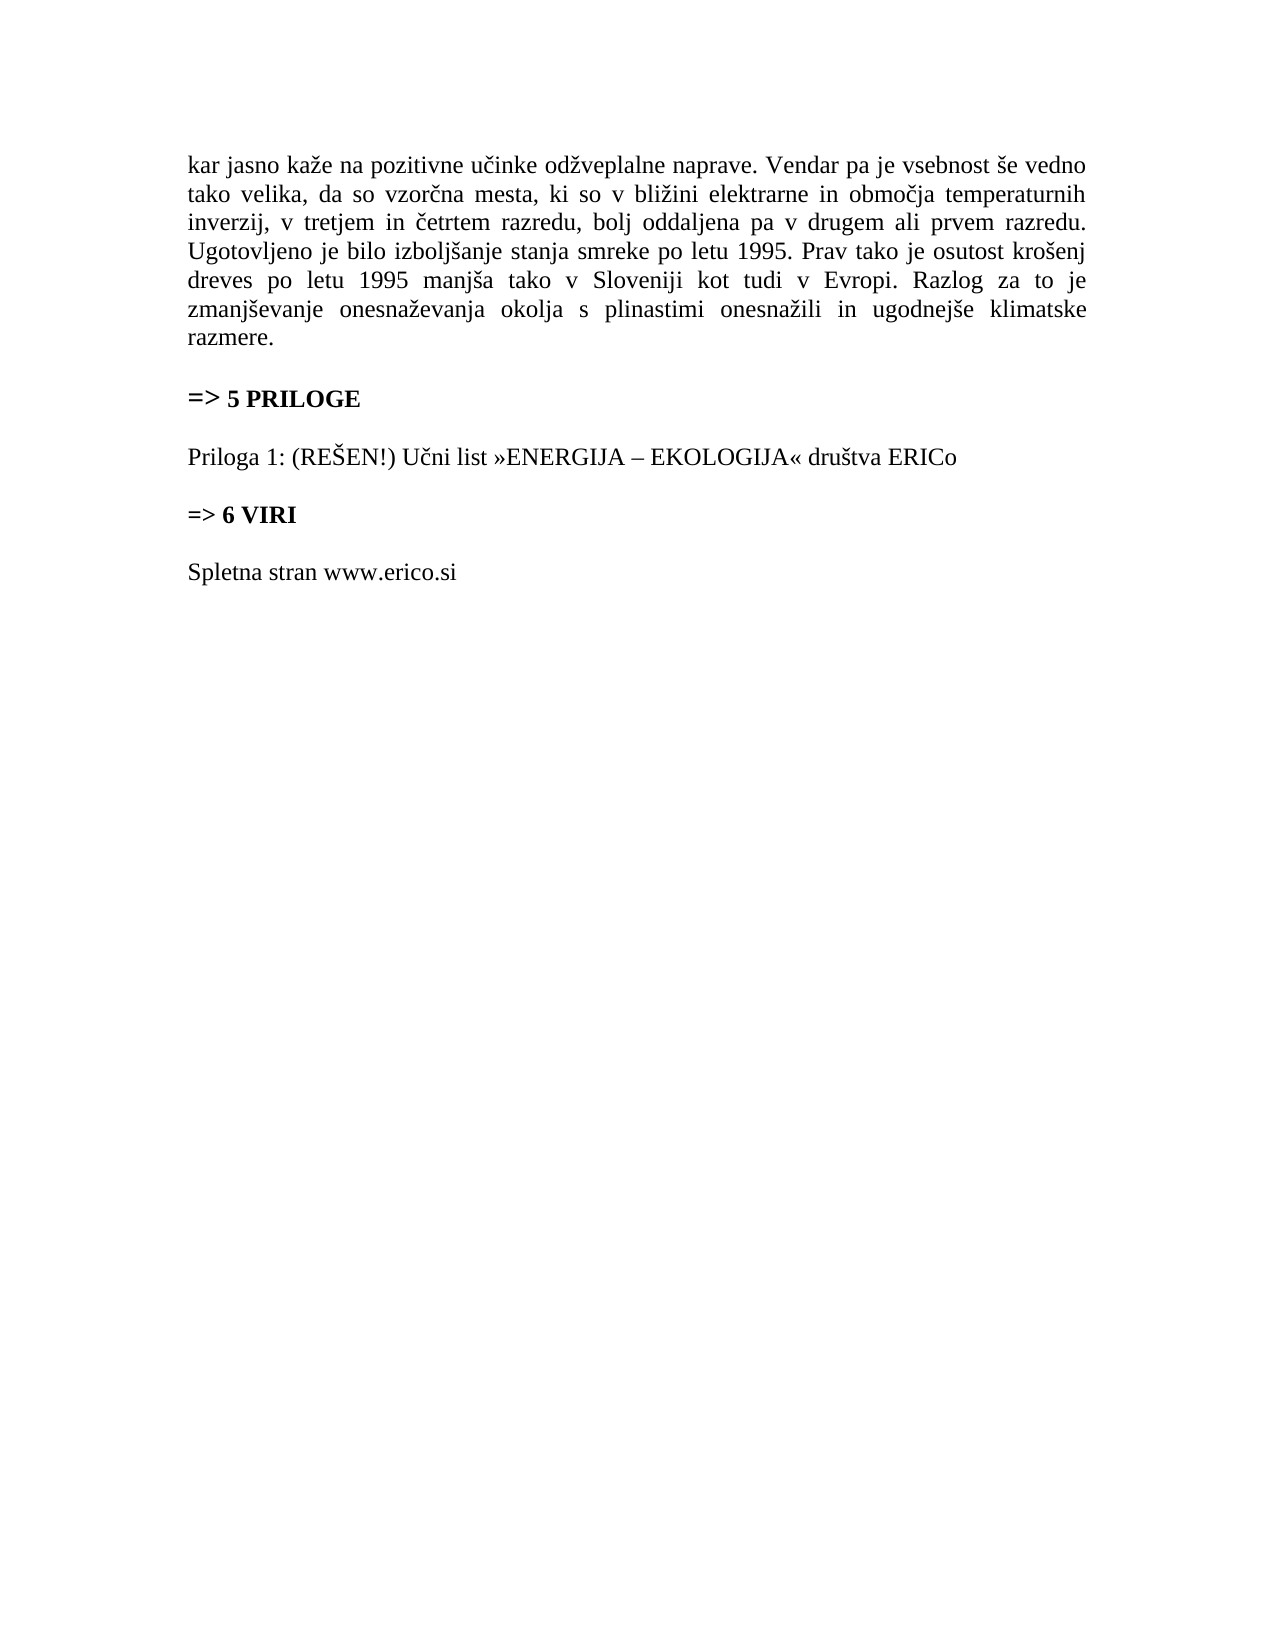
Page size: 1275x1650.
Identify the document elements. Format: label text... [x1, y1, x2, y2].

text => 5 PRILOGE [187, 380, 1087, 413]
text => 6 VIRI [187, 500, 1087, 528]
text kar jasno kaže na pozitivne učinke odžveplalne naprave. Vendar pa je vsebnost še vedno tako velika, da so vzorčna mesta, ki so v bližini elektrarne in območja temperaturnih inverzij, v tretjem in četrtem razredu, bolj oddaljena pa v drugem ali prvem razredu. Ugotovljeno je bilo izboljšanje stanja smreke po letu 1995. Prav tako je osutost krošenj dreves po letu 1995 manjša tako v Sloveniji kot tudi v Evropi. Razlog za to je zmanjševanje onesnaževanja okolja s plinastimi onesnažili in ugodnejše klimatske razmere. [187, 150, 1087, 351]
text Spletna stran www.erico.si [187, 557, 1087, 586]
text Priloga 1: (REŠEN!) Učni list »ENERGIJA – EKOLOGIJA« društva ERICo [187, 442, 1087, 471]
